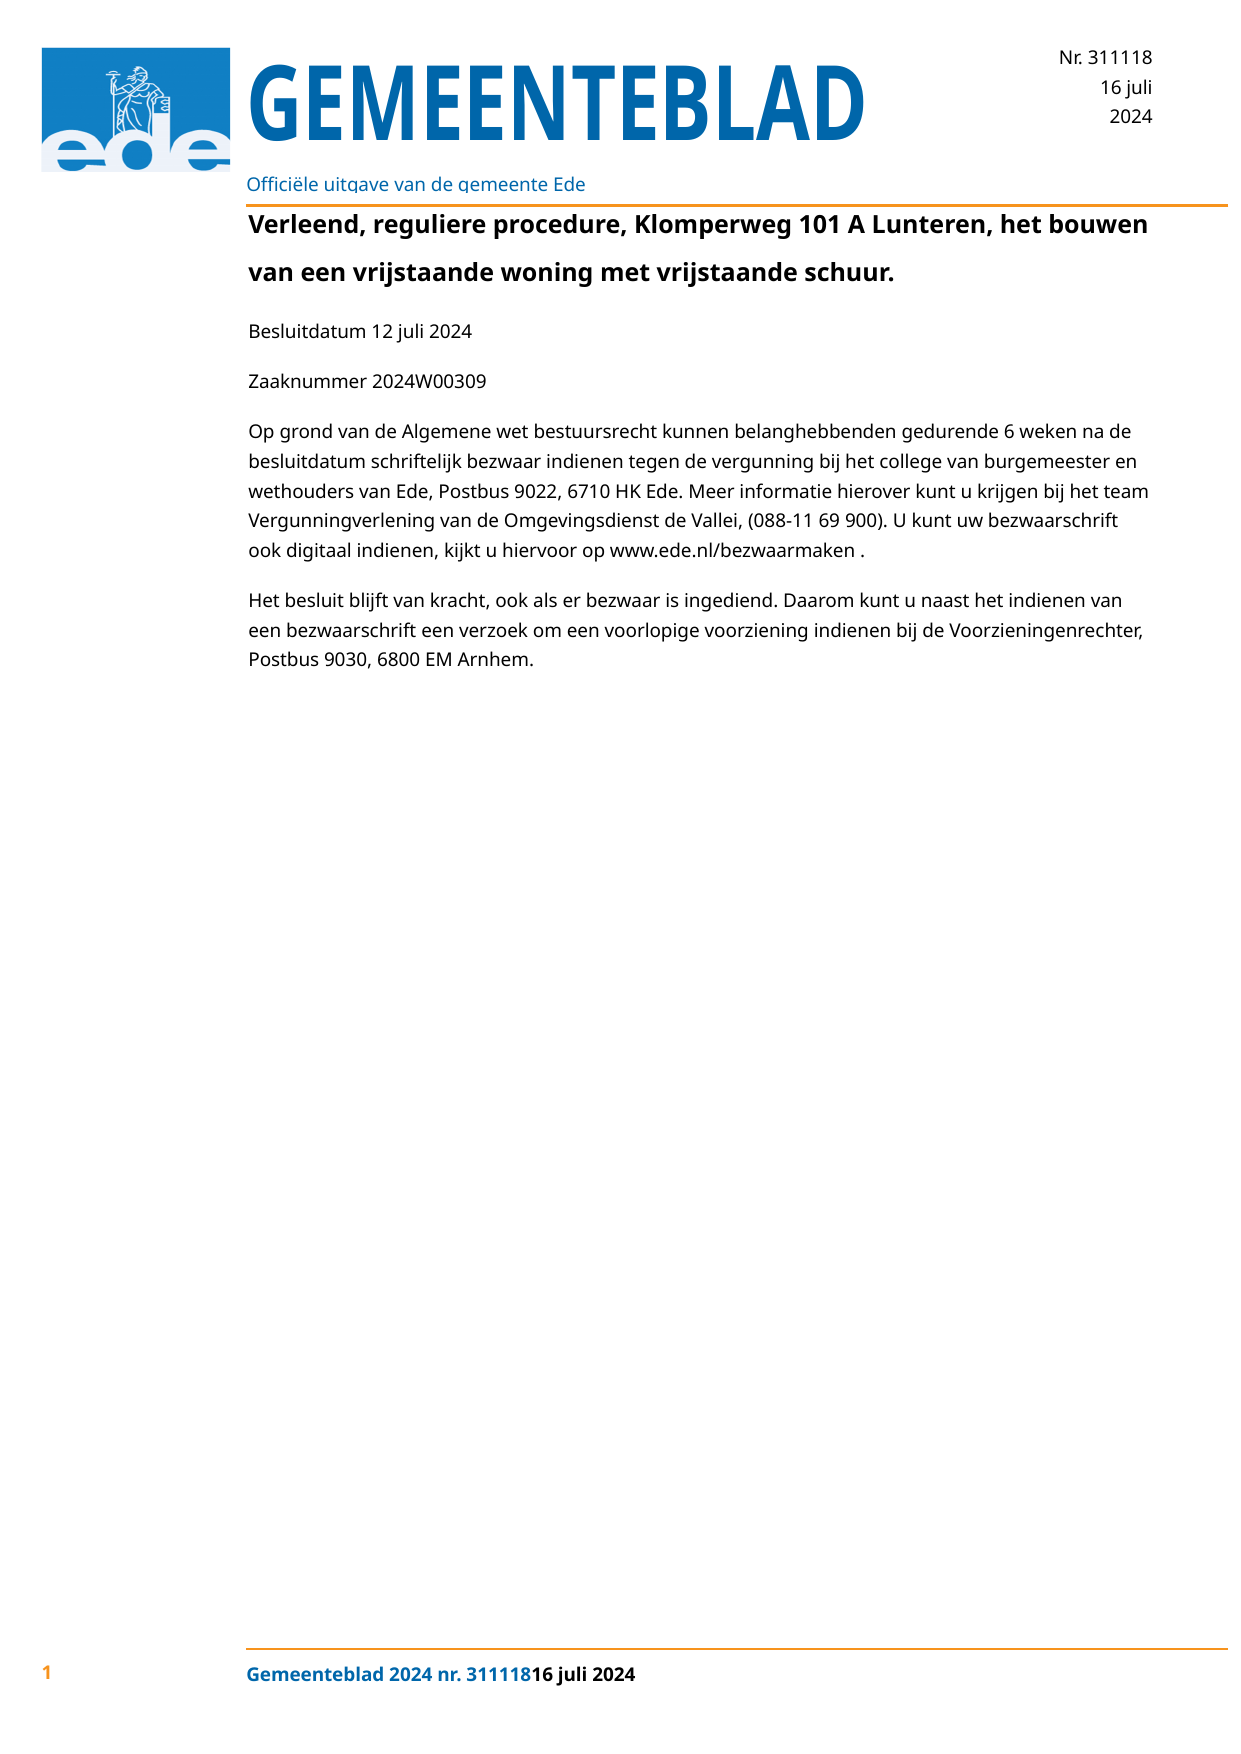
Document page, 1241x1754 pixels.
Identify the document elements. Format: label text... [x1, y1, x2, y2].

text Besluitdatum 12 juli 2024 [248, 318, 1152, 344]
text Verleend, reguliere procedure, Klomperweg 101 A Lunteren, het bouwen van een vrijstaande woning met vrijstaande schuur. [248, 207, 1152, 288]
picture [41, 47, 231, 172]
text Op grond van de Algemene wet bestuursrecht kunnen belanghebbenden gedurende 6 weken na de besluitdatum schriftelijk bezwaar indienen tegen de vergunning bij het college van burgemeester en wethouders van Ede, Postbus 9022, 6710 HK Ede. Meer informatie hierover kunt u krijgen bij het team Vergunningverlening van de Omgevingsdienst de Vallei, (088-11 69 900). U kunt uw bezwaarschrift ook digitaal indienen, kijkt u hiervoor op www.ede.nl/bezwaarmaken . [248, 419, 1152, 563]
text Het besluit blijft van kracht, ook als er bezwaar is ingediend. Daarom kunt u naast het indienen van een bezwaarschrift een verzoek om een voorlopige voorziening indienen bij de Voorzieningenrechter, Postbus 9030, 6800 EM Arnhem. [248, 587, 1152, 672]
text Zaaknummer 2024W00309 [248, 368, 1152, 394]
